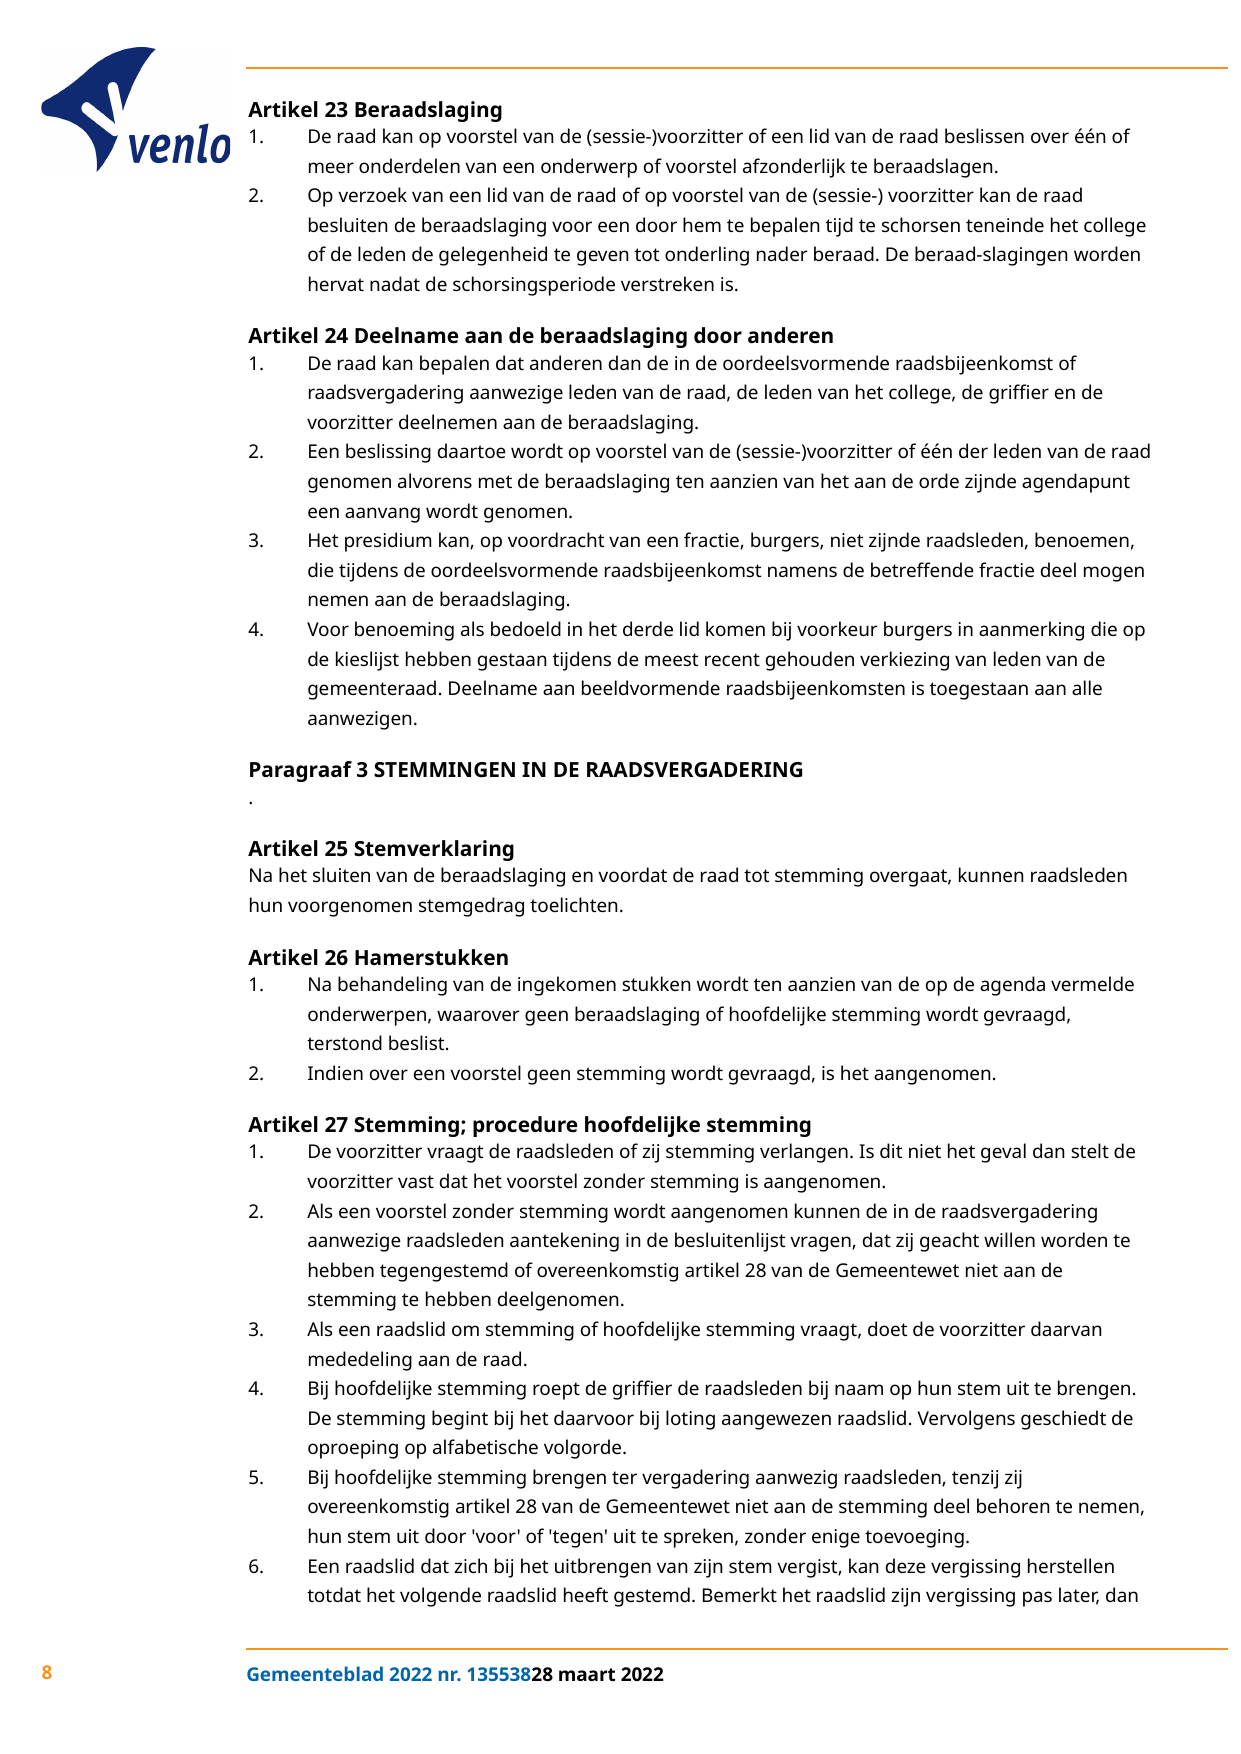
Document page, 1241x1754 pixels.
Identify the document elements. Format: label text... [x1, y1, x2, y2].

list De raad kan op voorstel van de (sessie-)voorzitter of een lid van de raad beslissen over één of meer onderdelen van een onderwerp of voorstel afzonderlijk te beraadslagen. [248, 123, 1152, 178]
list De voorzitter vraagt de raadsleden of zij stemming verlangen. Is dit niet het geval dan stelt de voorzitter vast dat het voorstel zonder stemming is aangenomen. [248, 1139, 1152, 1194]
list Bij hoofdelijke stemming roept de griffier de raadsleden bij naam op hun stem uit te brengen. De stemming begint bij het daarvoor bij loting aangewezen raadslid. Vervolgens geschiedt de oproeping op alfabetische volgorde. [248, 1375, 1152, 1460]
list Een raadslid dat zich bij het uitbrengen van zijn stem vergist, kan deze vergissing herstellen totdat het volgende raadslid heeft gestemd. Bemerkt het raadslid zijn vergissing pas later, dan [248, 1553, 1152, 1608]
list Bij hoofdelijke stemming brengen ter vergadering aanwezig raadsleden, tenzij zij overeenkomstig artikel 28 van de Gemeentewet niet aan de stemming deel behoren te nemen, hun stem uit door 'voor' of 'tegen' uit te spreken, zonder enige toevoeging. [248, 1464, 1152, 1549]
list Na behandeling van de ingekomen stukken wordt ten aanzien van de op de agenda vermelde onderwerpen, waarover geen beraadslaging of hoofdelijke stemming wordt gevraagd, terstond beslist. [248, 971, 1152, 1056]
text Artikel 26 Hamerstukken [248, 943, 1152, 971]
text Paragraaf 3 STEMMINGEN IN DE RAADSVERGADERING [248, 755, 1152, 784]
list Op verzoek van een lid van de raad of op voorstel van de (sessie-) voorzitter kan de raad besluiten de beraadslaging voor een door hem te bepalen tijd te schorsen teneinde het college of de leden de gelegenheid te geven tot onderling nader beraad. De beraad-slagingen worden hervat nadat de schorsingsperiode verstreken is. [248, 182, 1152, 297]
text Artikel 24 Deelname aan de beraadslaging door anderen [248, 322, 1152, 350]
list Het presidium kan, op voordracht van een fractie, burgers, niet zijnde raadsleden, benoemen, die tijdens de oordeelsvormende raadsbijeenkomst namens de betreffende fractie deel mogen nemen aan de beraadslaging. [248, 527, 1152, 612]
list De raad kan bepalen dat anderen dan de in de oordeelsvormende raadsbijeenkomst of raadsvergadering aanwezige leden van de raad, de leden van het college, de griffier en de voorzitter deelnemen aan de beraadslaging. [248, 350, 1152, 435]
text Artikel 23 Beraadslaging [248, 95, 1152, 123]
text Artikel 27 Stemming; procedure hoofdelijke stemming [248, 1110, 1152, 1139]
text . [248, 784, 1152, 809]
list Indien over een voorstel geen stemming wordt gevraagd, is het aangenomen. [248, 1060, 1152, 1086]
text Artikel 25 Stemverklaring [248, 834, 1152, 863]
list Voor benoeming als bedoeld in het derde lid komen bij voorkeur burgers in aanmerking die op de kieslijst hebben gestaan tijdens de meest recent gehouden verkiezing van leden van de gemeenteraad. Deelname aan beeldvormende raadsbijeenkomsten is toegestaan aan alle aanwezigen. [248, 616, 1152, 731]
list Een beslissing daartoe wordt op voorstel van de (sessie-)voorzitter of één der leden van de raad genomen alvorens met de beraadslaging ten aanzien van het aan de orde zijnde agendapunt een aanvang wordt genomen. [248, 439, 1152, 524]
list Als een raadslid om stemming of hoofdelijke stemming vraagt, doet de voorzitter daarvan mededeling aan de raad. [248, 1316, 1152, 1372]
picture [41, 47, 231, 172]
list Als een voorstel zonder stemming wordt aangenomen kunnen de in de raadsvergadering aanwezige raadsleden aantekening in de besluitenlijst vragen, dat zij geacht willen worden te hebben tegengestemd of overeenkomstig artikel 28 van de Gemeentewet niet aan de stemming te hebben deelgenomen. [248, 1198, 1152, 1312]
text Na het sluiten van de beraadslaging en voordat de raad tot stemming overgaat, kunnen raadsleden hun voorgenomen stemgedrag toelichten. [248, 863, 1152, 918]
